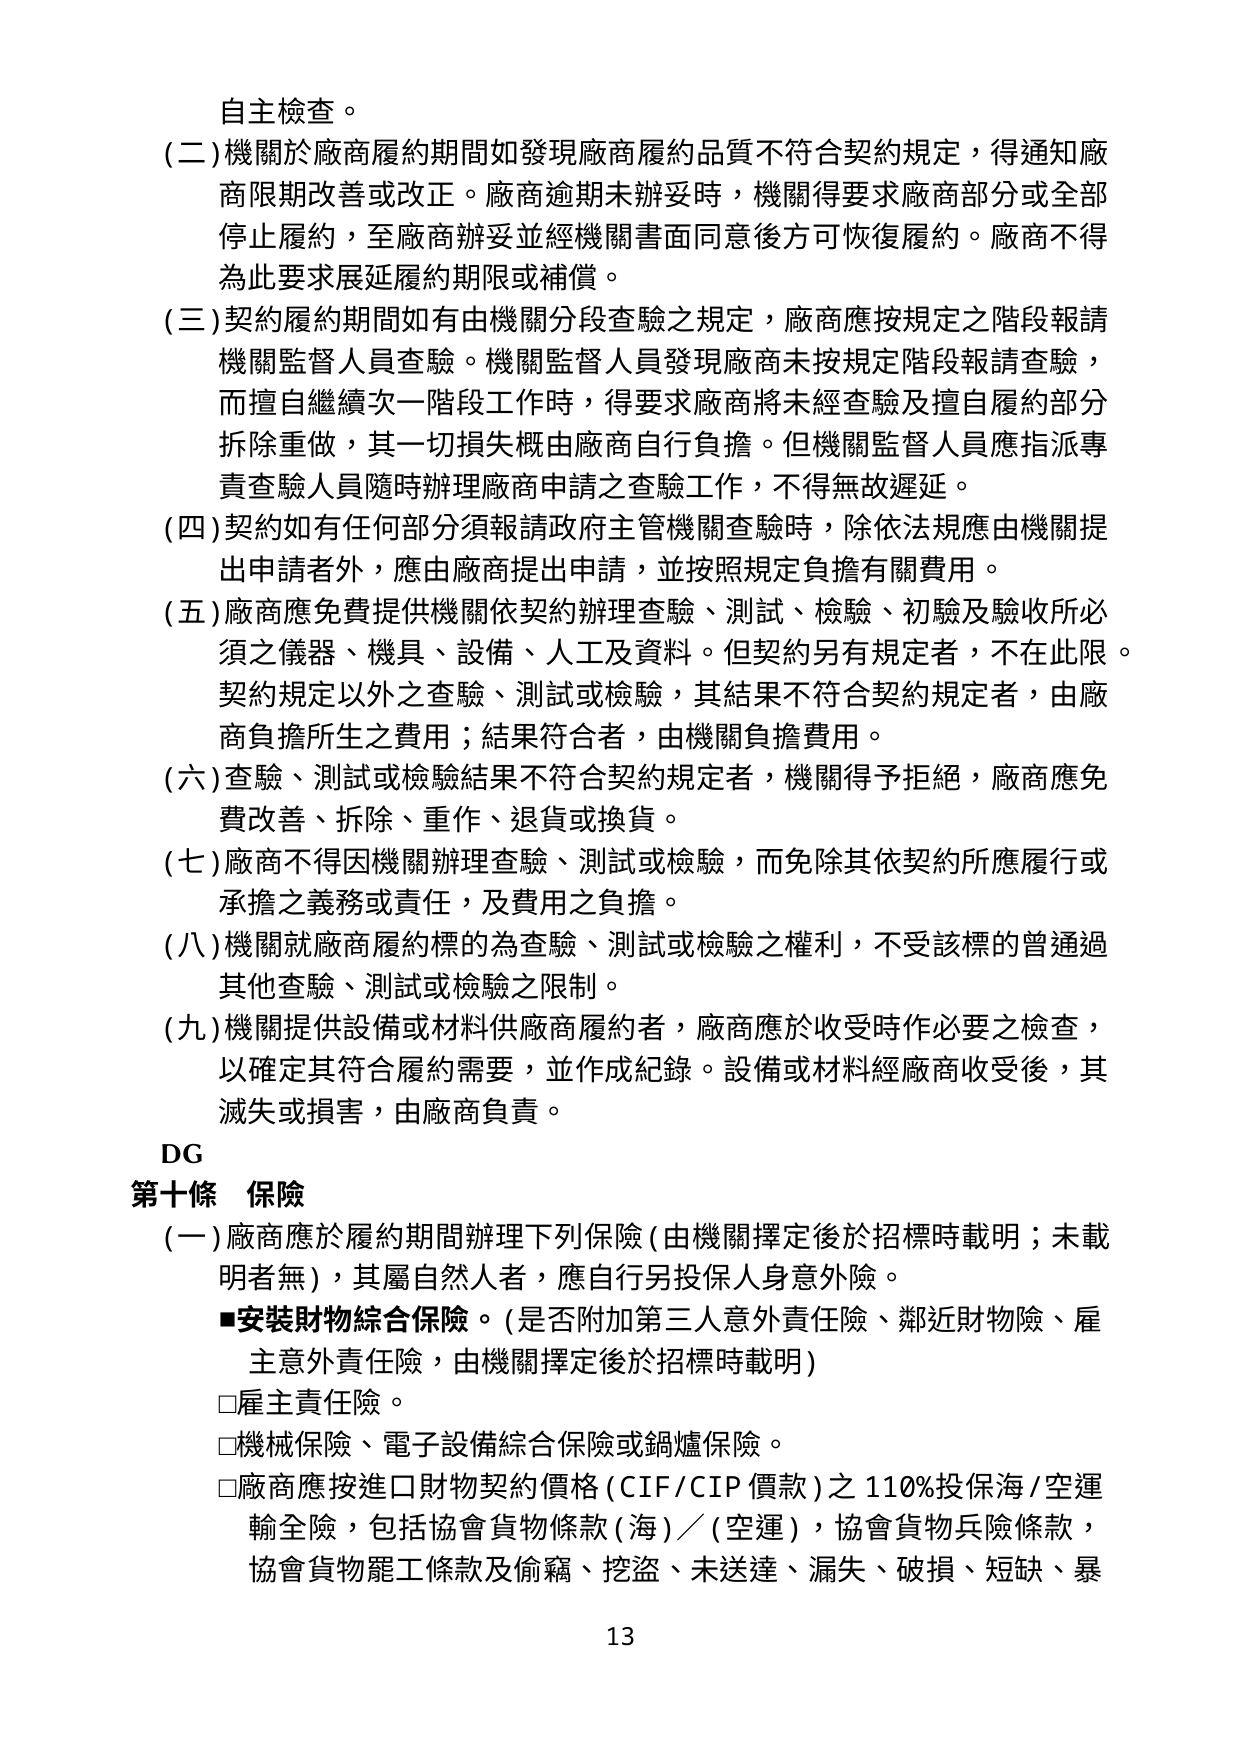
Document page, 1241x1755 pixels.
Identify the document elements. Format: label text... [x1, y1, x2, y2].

text 第十條 保險 [130, 1172, 1110, 1214]
text (一)廠商應於履約期間辦理下列保險(由機關擇定後於招標時載明；未載明者無)，其屬自然人者，應自行另投保人身意外險。 [159, 1214, 1110, 1297]
text  [159, 1130, 1110, 1172]
text (六)查驗、測試或檢驗結果不符合契約規定者，機關得予拒絕，廠商應免費改善、拆除、重作、退貨或換貨。 [159, 755, 1110, 839]
text (七)廠商不得因機關辦理查驗、測試或檢驗，而免除其依契約所應履行或承擔之義務或責任，及費用之負擔。 [159, 839, 1110, 922]
text (四)契約如有任何部分須報請政府主管機關查驗時，除依法規應由機關提出申請者外，應由廠商提出申請，並按照規定負擔有關費用。 [159, 505, 1110, 589]
text ■安裝財物綜合保險。(是否附加第三人意外責任險、鄰近財物險、雇主意外責任險，由機關擇定後於招標時載明) [218, 1297, 1104, 1380]
text □廠商應按進口財物契約價格(CIF/CIP價款)之110%投保海/空運輸全險，包括協會貨物條款(海)／(空運)，協會貨物兵險條款，協會貨物罷工條款及偷竊、挖盜、未送達、漏失、破損、短缺、暴 [218, 1464, 1104, 1589]
text (八)機關就廠商履約標的為查驗、測試或檢驗之權利，不受該標的曾通過其他查驗、測試或檢驗之限制。 [159, 922, 1110, 1005]
text (二)機關於廠商履約期間如發現廠商履約品質不符合契約規定，得通知廠商限期改善或改正。廠商逾期未辦妥時，機關得要求廠商部分或全部停止履約，至廠商辦妥並經機關書面同意後方可恢復履約。廠商不得為此要求展延履約期限或補償。 [159, 130, 1110, 297]
text (三)契約履約期間如有由機關分段查驗之規定，廠商應按規定之階段報請機關監督人員查驗。機關監督人員發現廠商未按規定階段報請查驗，而擅自繼續次一階段工作時，得要求廠商將未經查驗及擅自履約部分拆除重做，其一切損失概由廠商自行負擔。但機關監督人員應指派專責查驗人員隨時辦理廠商申請之查驗工作，不得無故遲延。 [159, 297, 1110, 505]
text □機械保險、電子設備綜合保險或鍋爐保險。 [218, 1422, 1104, 1464]
text □雇主責任險。 [218, 1380, 1104, 1422]
text 自主檢查。 [159, 89, 1110, 130]
text (九)機關提供設備或材料供廠商履約者，廠商應於收受時作必要之檢查，以確定其符合履約需要，並作成紀錄。設備或材料經廠商收受後，其滅失或損害，由廠商負責。 [159, 1005, 1110, 1130]
text (五)廠商應免費提供機關依契約辦理查驗、測試、檢驗、初驗及驗收所必須之儀器、機具、設備、人工及資料。但契約另有規定者，不在此限。契約規定以外之查驗、測試或檢驗，其結果不符合契約規定者，由廠商負擔所生之費用；結果符合者，由機關負擔費用。 [159, 589, 1110, 755]
